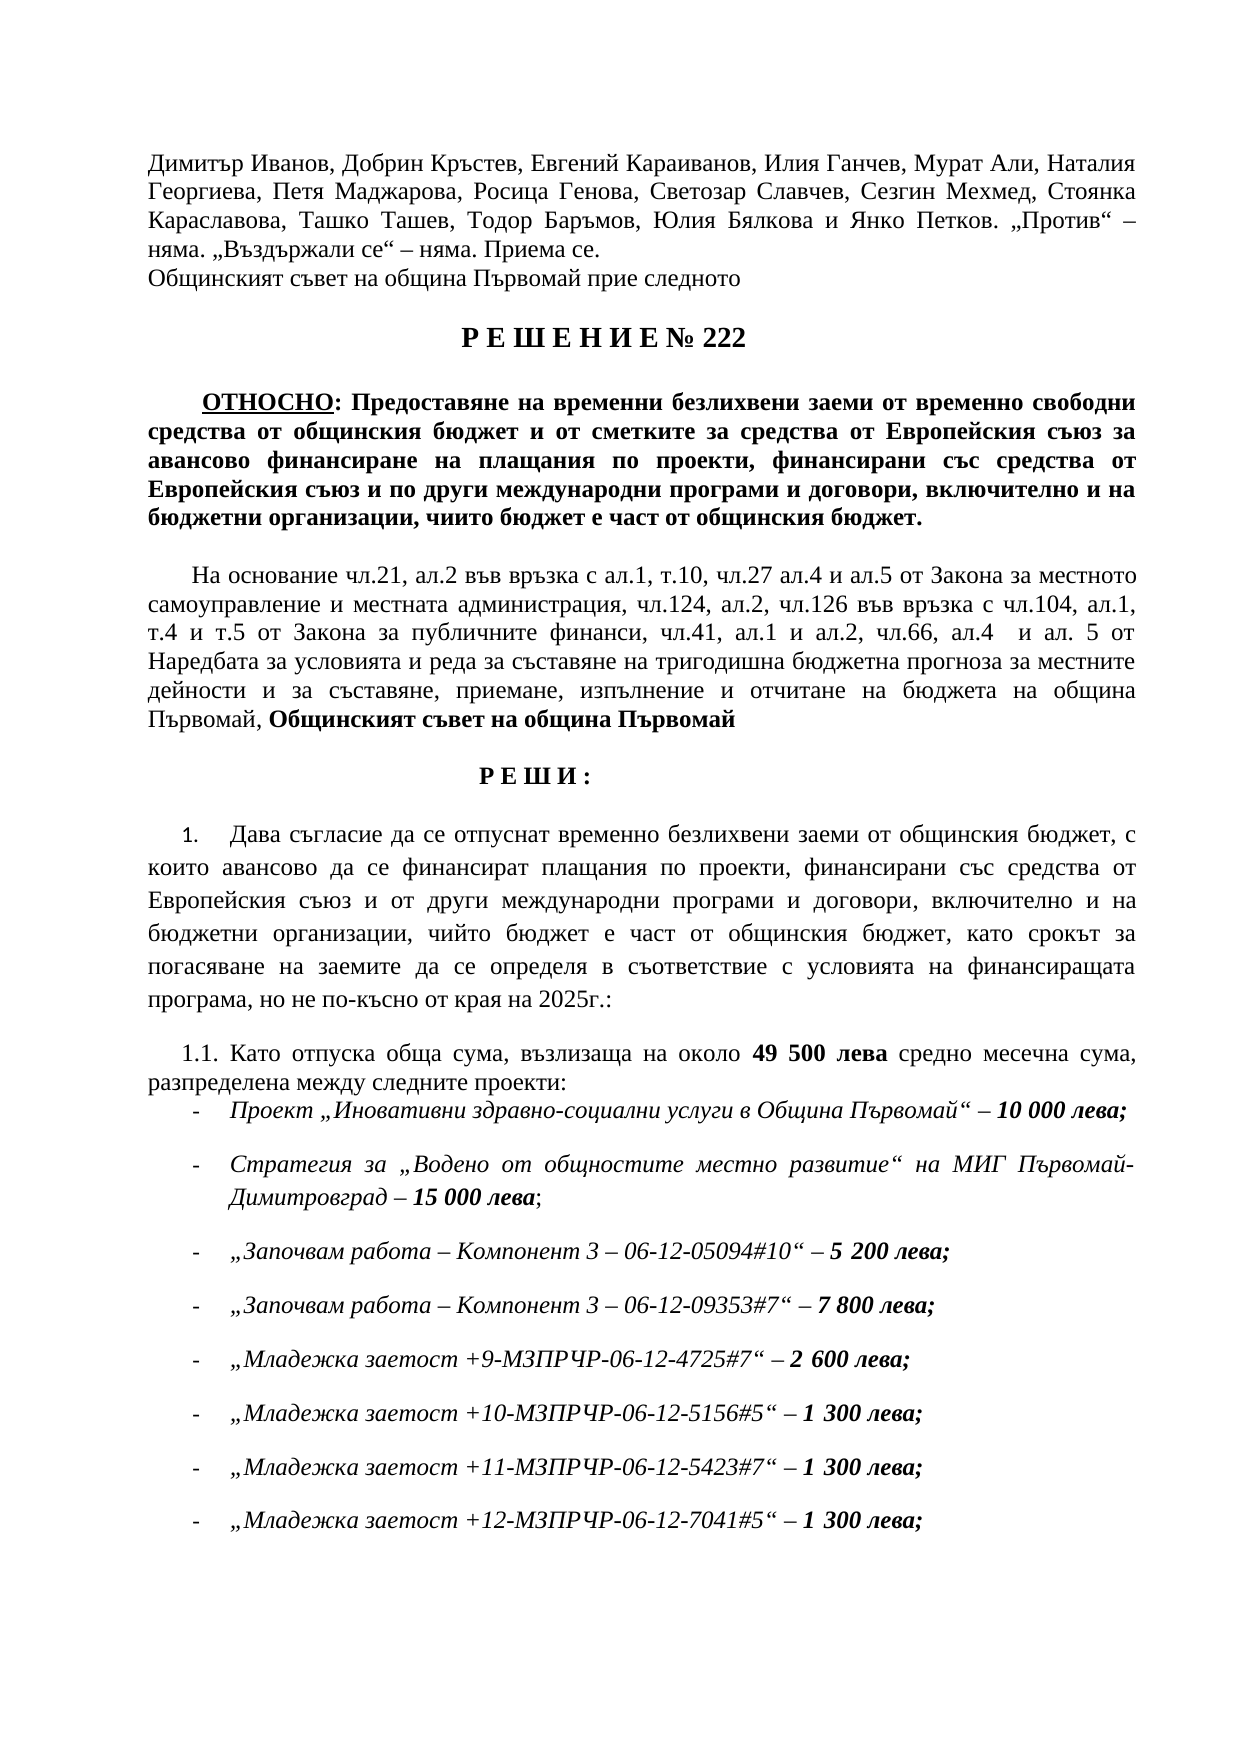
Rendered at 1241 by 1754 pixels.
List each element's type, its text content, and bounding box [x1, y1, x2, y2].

text На основание чл.21, ал.2 във връзка с ал.1, т.10, чл.27 ал.4 и ал.5 от Закона за местното самоуправление и местната администрация, чл.124, ал.2, чл.126 във връзка с чл.104, ал.1, т.4 и т.5 от Закона за публичните финанси, чл.41, ал.1 и ал.2, чл.66, ал.4 и ал. 5 от Наредбата за условията и реда за съставяне на тригодишна бюджетна прогноза за местните дейности и за съставяне, приемане, изпълнение и отчитане на бюджета на община Първомай, Общинският съвет на община Първомай [148, 560, 1137, 732]
text Димитър Иванов, Добрин Кръстев, Евгений Караиванов, Илия Ганчев, Мурат Али, Наталия Георгиева, Петя Маджарова, Росица Генова, Светозар Славчев, Сезгин Мехмед, Стоянка Караславова, Ташко Ташев, Тодор Баръмов, Юлия Бялкова и Янко Петков. „Против“ – няма. „Въздържали се“ – няма. Приема се. [148, 148, 1137, 263]
text Общинският съвет на община Първомай прие следното [148, 263, 1137, 291]
list Стратегия за „Водено от общностите местно развитие“ на МИГ Първомай-Димитровград – 15 000 лева; [192, 1149, 1137, 1211]
list „Започвам работа – Компонент 3 – 06-12-09353#7“ – 7 800 лева; [192, 1290, 1137, 1319]
list „Младежка заетост +12-МЗПРЧР-06-12-7041#5“ – 1 300 лева; [192, 1506, 1137, 1534]
text 1.1. Като отпуска обща сума, възлизаща на около 49 500 лева средно месечна сума, разпределена между следните проекти: [148, 1038, 1137, 1096]
list Дава съгласие да се отпуснат временно безлихвени заеми от общинския бюджет, с които авансово да се финансират плащания по проекти, финансирани със средства от Европейския съюз и от други международни програми и договори, включително и на бюджетни организации, чийто бюджет е част от общинския бюджет, като срокът за погасяване на заемите да се определя в съответствие с условията на финансиращата програма, но не по-късно от края на 2025г.: [148, 819, 1137, 1013]
list „Младежка заетост +10-МЗПРЧР-06-12-5156#5“ – 1 300 лева; [192, 1398, 1137, 1427]
list „Започвам работа – Компонент 3 – 06-12-05094#10“ – 5 200 лева; [192, 1236, 1137, 1265]
list Проект „Иновативни здравно-социални услуги в Община Първомай“ – 10 000 лева; [192, 1096, 1137, 1124]
text Р Е Ш И : [148, 761, 1137, 790]
list „Младежка заетост +9-МЗПРЧР-06-12-4725#7“ – 2 600 лева; [192, 1344, 1137, 1373]
list „Младежка заетост +11-МЗПРЧР-06-12-5423#7“ – 1 300 лева; [192, 1452, 1137, 1480]
text ОТНОСНО: Предоставяне на временни безлихвени заеми от временно свободни средства от общинския бюджет и от сметките за средства от Европейския съюз за авансово финансиране на плащания по проекти, финансирани със средства от Европейския съюз и по други международни програми и договори, включително и на бюджетни организации, чиито бюджет е част от общинския бюджет. [148, 387, 1137, 531]
text Р Е Ш Е Н И Е № 222 [148, 320, 1137, 354]
